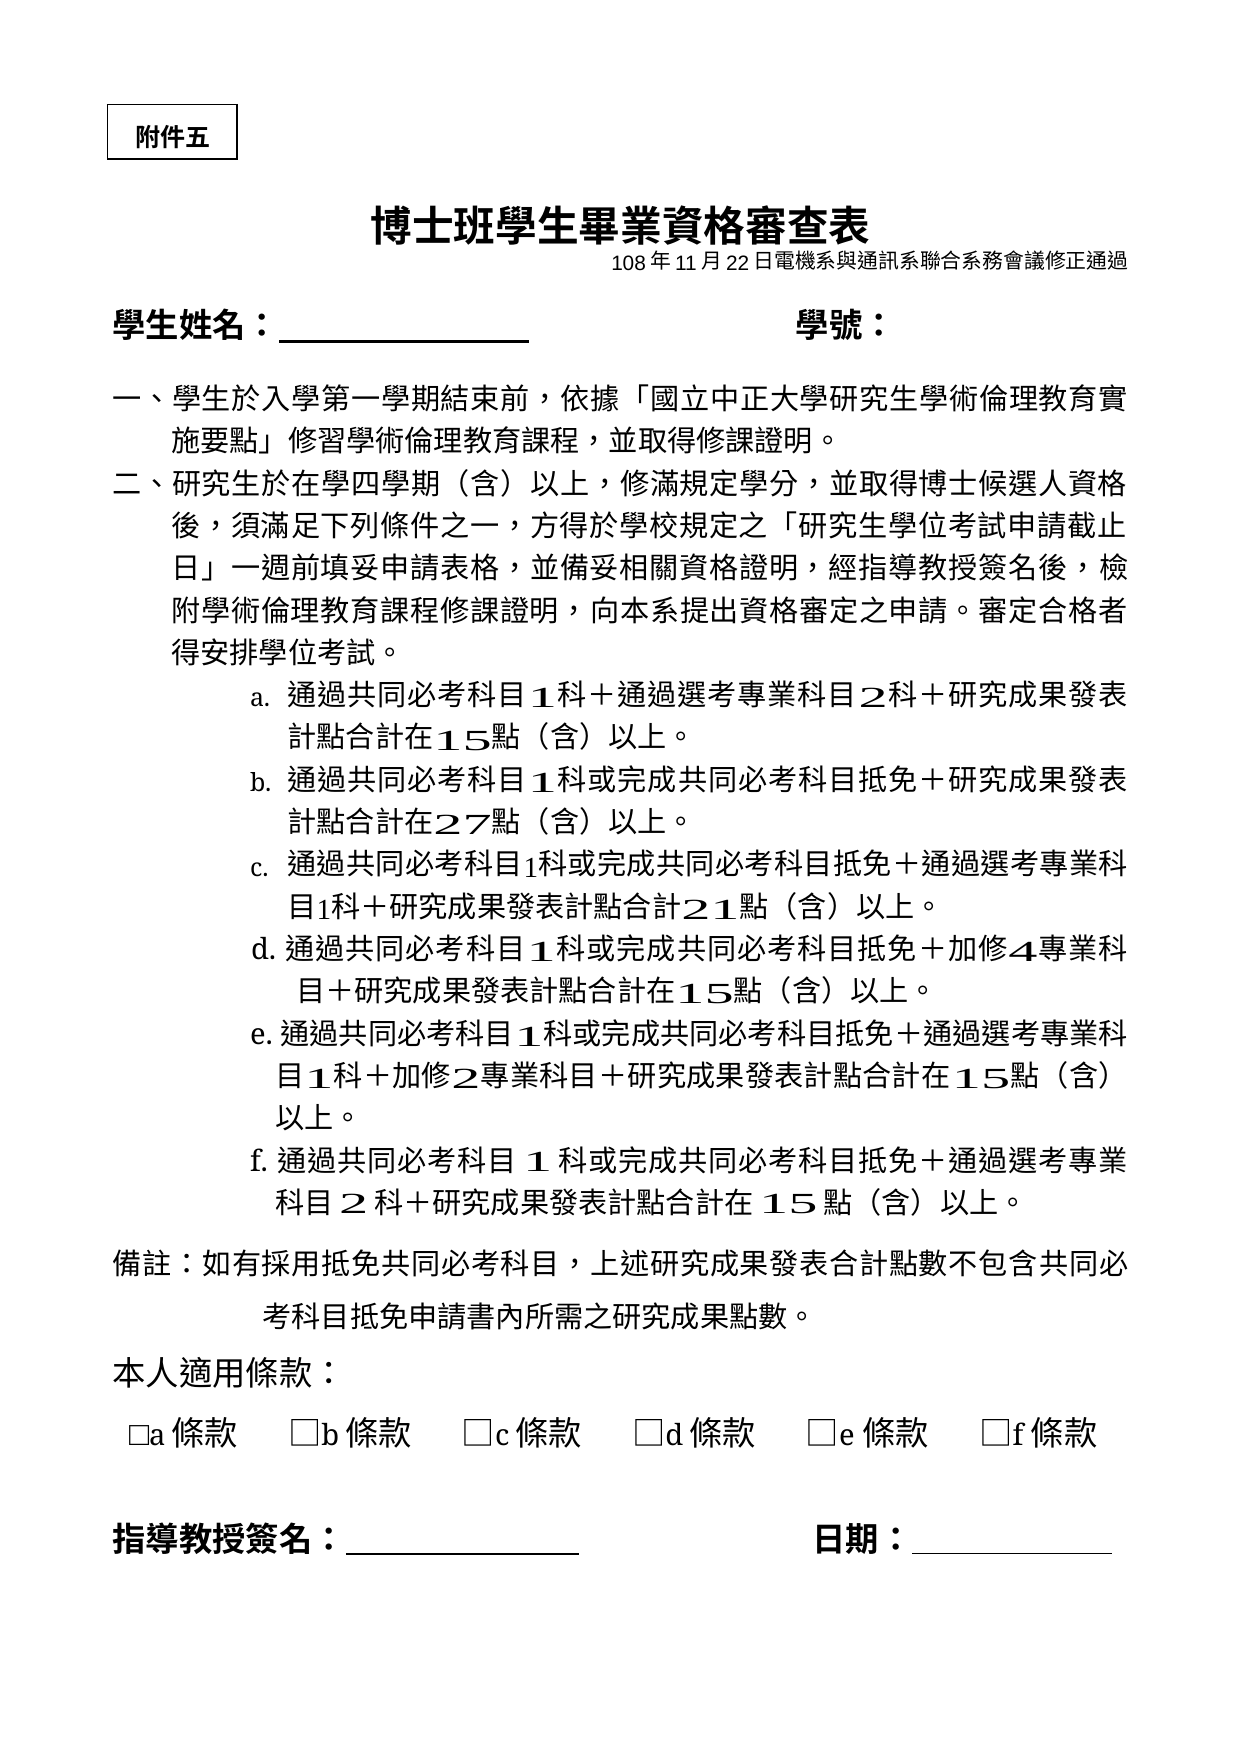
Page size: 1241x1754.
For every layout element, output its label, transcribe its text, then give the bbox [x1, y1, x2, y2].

text 學生姓名： 學號： [112, 299, 1128, 347]
text d. 通過共同必考科目1科或完成共同必考科目抵免＋加修4專業科目＋研究成果發表計點合計在15點（含）以上。 [251, 926, 1128, 1010]
text 二、研究生於在學四學期（含）以上，修滿規定學分，並取得博士候選人資格後，須滿足下列條件之一，方得於學校規定之「研究生學位考試申請截止日」一週前填妥申請表格，並備妥相關資格證明，經指導教授簽名後，檢附學術倫理教育課程修課證明，向本系提出資格審定之申請。審定合格者得安排學位考試。 [112, 460, 1128, 672]
text e. 通過共同必考科目1科或完成共同必考科目抵免＋通過選考專業科目1科＋加修2專業科目＋研究成果發表計點合計在15點（含）以上。 [250, 1010, 1128, 1137]
text 博士班學生畢業資格審查表 [112, 182, 1128, 244]
text 備註：如有採用抵免共同必考科目，上述研究成果發表合計點數不包含共同必考科目抵免申請書內所需之研究成果點數。 [112, 1241, 1128, 1336]
text 108年11月22日電機系與通訊系聯合系務會議修正通過 [112, 244, 1128, 275]
text 本人適用條款： [112, 1346, 1128, 1394]
list 通過共同必考科目1科或完成共同必考科目抵免＋研究成果發表計點合計在27點（含）以上。 [250, 756, 1128, 841]
text 指導教授簽名： 日期： [112, 1512, 1128, 1561]
text □a條款 □b條款 □c條款 □d條款 □e 條款 □f 條款 [112, 1406, 1128, 1455]
list 通過共同必考科目1科＋通過選考專業科目2科＋研究成果發表計點合計在15點（含）以上。 [250, 672, 1128, 756]
text 一、學生於入學第一學期結束前，依據「國立中正大學研究生學術倫理教育實施要點」修習學術倫理教育課程，並取得修課證明。 [112, 376, 1128, 460]
text 附件五 [123, 113, 221, 151]
list 通過共同必考科目1科或完成共同必考科目抵免＋通過選考專業科目1科＋研究成果發表計點合計21點（含）以上。 [250, 841, 1128, 926]
text f. 通過共同必考科目1科或完成共同必考科目抵免＋通過選考專業科目2科＋研究成果發表計點合計在15點（含）以上。 [250, 1137, 1128, 1222]
